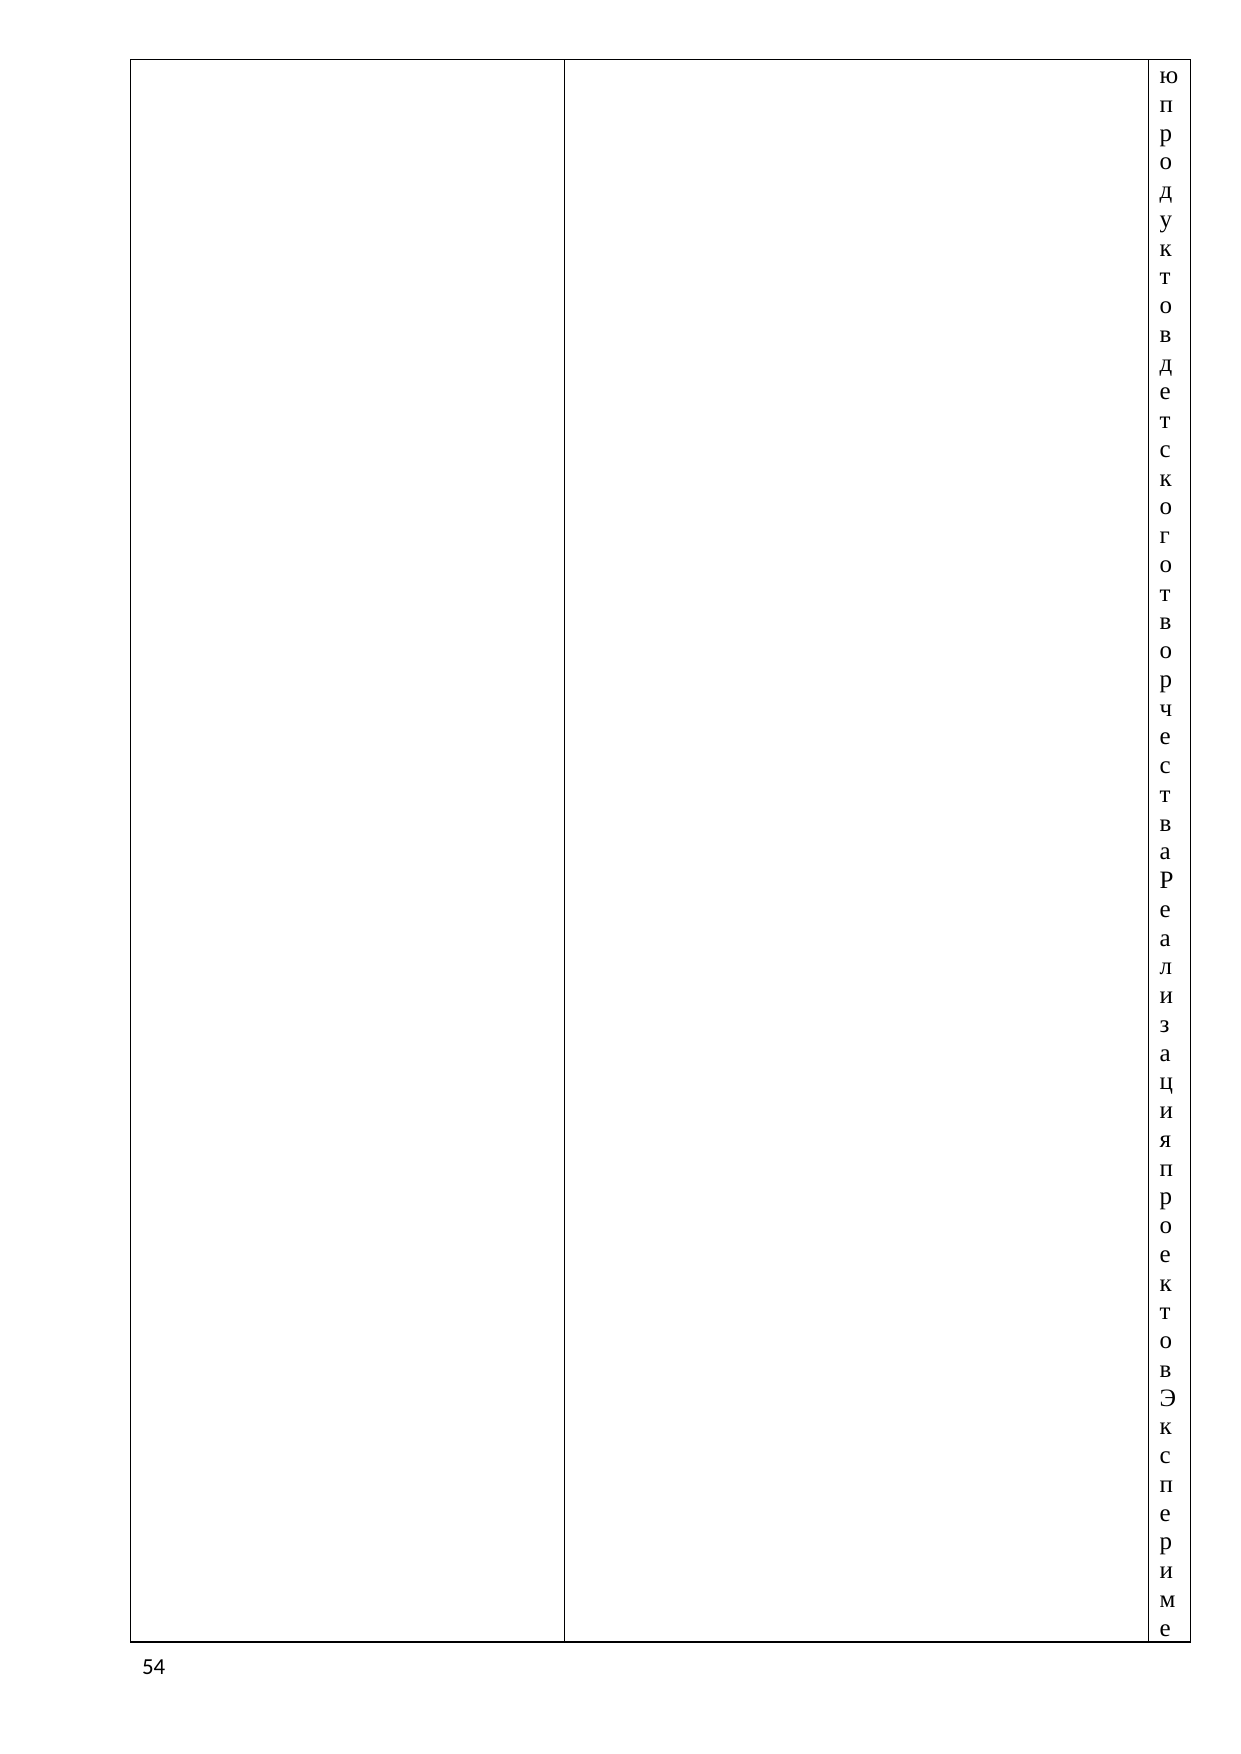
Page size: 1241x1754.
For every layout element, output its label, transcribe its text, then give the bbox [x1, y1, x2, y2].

table_cell [565, 60, 1148, 1641]
table_cell ю продуктов детского творчества Реализация проектов Экспериме [1149, 60, 1190, 1641]
table_cell [131, 60, 564, 1641]
